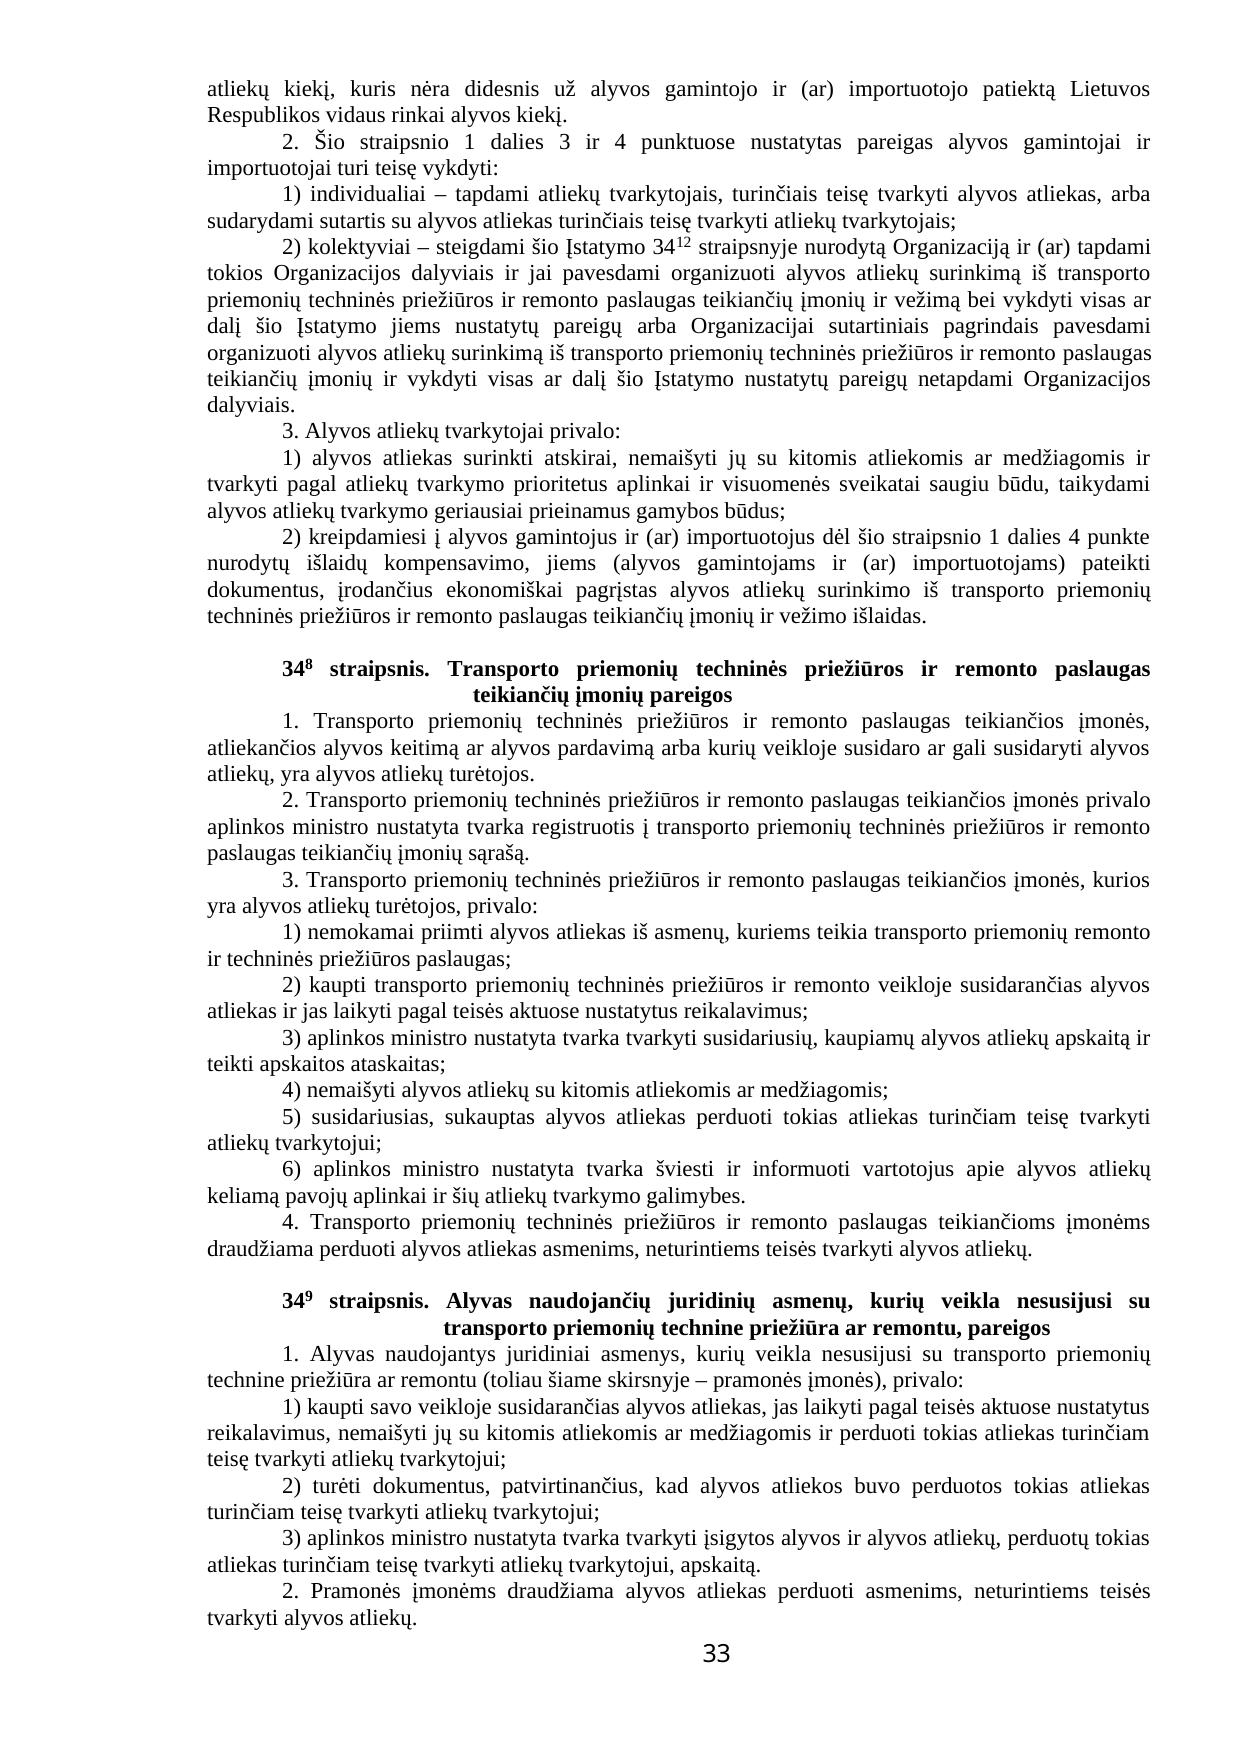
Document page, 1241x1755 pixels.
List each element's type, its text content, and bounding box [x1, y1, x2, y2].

text 1) individualiai – tapdami atliekų tvarkytojais, turinčiais teisę tvarkyti alyvos atliekas, arba sudarydami sutartis su alyvos atliekas turinčiais teisę tvarkyti atliekų tvarkytojais; [207, 180, 1152, 233]
text 3. Transporto priemonių techninės priežiūros ir remonto paslaugas teikiančios įmonės, kurios yra alyvos atliekų turėtojos, privalo: [207, 866, 1152, 918]
text 6) aplinkos ministro nustatyta tvarka šviesti ir informuoti vartotojus apie alyvos atliekų keliamą pavojų aplinkai ir šių atliekų tvarkymo galimybes. [207, 1156, 1152, 1208]
text 2. Transporto priemonių techninės priežiūros ir remonto paslaugas teikiančios įmonės privalo aplinkos ministro nustatyta tvarka registruotis į transporto priemonių techninės priežiūros ir remonto paslaugas teikiančių įmonių sąrašą. [207, 787, 1152, 866]
text 1) alyvos atliekas surinkti atskirai, nemaišyti jų su kitomis atliekomis ar medžiagomis ir tvarkyti pagal atliekų tvarkymo prioritetus aplinkai ir visuomenės sveikatai saugiu būdu, taikydami alyvos atliekų tvarkymo geriausiai prieinamus gamybos būdus; [207, 444, 1152, 523]
text atliekų kiekį, kuris nėra didesnis už alyvos gamintojo ir (ar) importuotojo patiektą Lietuvos Respublikos vidaus rinkai alyvos kiekį. [207, 75, 1152, 128]
text 1. Alyvas naudojantys juridiniai asmenys, kurių veikla nesusijusi su transporto priemonių technine priežiūra ar remontu (toliau šiame skirsnyje – pramonės įmonės), privalo: [207, 1340, 1152, 1393]
text 3. Alyvos atliekų tvarkytojai privalo: [207, 418, 1152, 444]
text 2) turėti dokumentus, patvirtinančius, kad alyvos atliekos buvo perduotos tokias atliekas turinčiam teisę tvarkyti atliekų tvarkytojui; [207, 1472, 1152, 1524]
text 1) kaupti savo veikloje susidarančias alyvos atliekas, jas laikyti pagal teisės aktuose nustatytus reikalavimus, nemaišyti jų su kitomis atliekomis ar medžiagomis ir perduoti tokias atliekas turinčiam teisę tvarkyti atliekų tvarkytojui; [207, 1393, 1152, 1472]
text 348 straipsnis. Transporto priemonių techninės priežiūros ir remonto paslaugas teikiančių įmonių pareigos [282, 655, 1152, 707]
text 2. Pramonės įmonėms draudžiama alyvos atliekas perduoti asmenims, neturintiems teisės tvarkyti alyvos atliekų. [207, 1577, 1152, 1630]
text 2) kolektyviai – steigdami šio Įstatymo 3412 straipsnyje nurodytą Organizaciją ir (ar) tapdami tokios Organizacijos dalyviais ir jai pavesdami organizuoti alyvos atliekų surinkimą iš transporto priemonių techninės priežiūros ir remonto paslaugas teikiančių įmonių ir vežimą bei vykdyti visas ar dalį šio Įstatymo jiems nustatytų pareigų arba Organizacijai sutartiniais pagrindais pavesdami organizuoti alyvos atliekų surinkimą iš transporto priemonių techninės priežiūros ir remonto paslaugas teikiančių įmonių ir vykdyti visas ar dalį šio Įstatymo nustatytų pareigų netapdami Organizacijos dalyviais. [207, 233, 1152, 418]
text 1) nemokamai priimti alyvos atliekas iš asmenų, kuriems teikia transporto priemonių remonto ir techninės priežiūros paslaugas; [207, 918, 1152, 971]
text 3) aplinkos ministro nustatyta tvarka tvarkyti įsigytos alyvos ir alyvos atliekų, perduotų tokias atliekas turinčiam teisę tvarkyti atliekų tvarkytojui, apskaitą. [207, 1524, 1152, 1577]
text 1. Transporto priemonių techninės priežiūros ir remonto paslaugas teikiančios įmonės, atliekančios alyvos keitimą ar alyvos pardavimą arba kurių veikloje susidaro ar gali susidaryti alyvos atliekų, yra alyvos atliekų turėtojos. [207, 707, 1152, 787]
text 2) kaupti transporto priemonių techninės priežiūros ir remonto veikloje susidarančias alyvos atliekas ir jas laikyti pagal teisės aktuose nustatytus reikalavimus; [207, 971, 1152, 1024]
text 4) nemaišyti alyvos atliekų su kitomis atliekomis ar medžiagomis; [207, 1076, 1152, 1103]
text 3) aplinkos ministro nustatyta tvarka tvarkyti susidariusių, kaupiamų alyvos atliekų apskaitą ir teikti apskaitos ataskaitas; [207, 1024, 1152, 1076]
text 2) kreipdamiesi į alyvos gamintojus ir (ar) importuotojus dėl šio straipsnio 1 dalies 4 punkte nurodytų išlaidų kompensavimo, jiems (alyvos gamintojams ir (ar) importuotojams) pateikti dokumentus, įrodančius ekonomiškai pagrįstas alyvos atliekų surinkimo iš transporto priemonių techninės priežiūros ir remonto paslaugas teikiančių įmonių ir vežimo išlaidas. [207, 523, 1152, 628]
text 349 straipsnis. Alyvas naudojančių juridinių asmenų, kurių veikla nesusijusi su transporto priemonių technine priežiūra ar remontu, pareigos [282, 1287, 1152, 1340]
text 4. Transporto priemonių techninės priežiūros ir remonto paslaugas teikiančioms įmonėms draudžiama perduoti alyvos atliekas asmenims, neturintiems teisės tvarkyti alyvos atliekų. [207, 1208, 1152, 1261]
text 5) susidariusias, sukauptas alyvos atliekas perduoti tokias atliekas turinčiam teisę tvarkyti atliekų tvarkytojui; [207, 1103, 1152, 1156]
text 2. Šio straipsnio 1 dalies 3 ir 4 punktuose nustatytas pareigas alyvos gamintojai ir importuotojai turi teisę vykdyti: [207, 128, 1152, 180]
